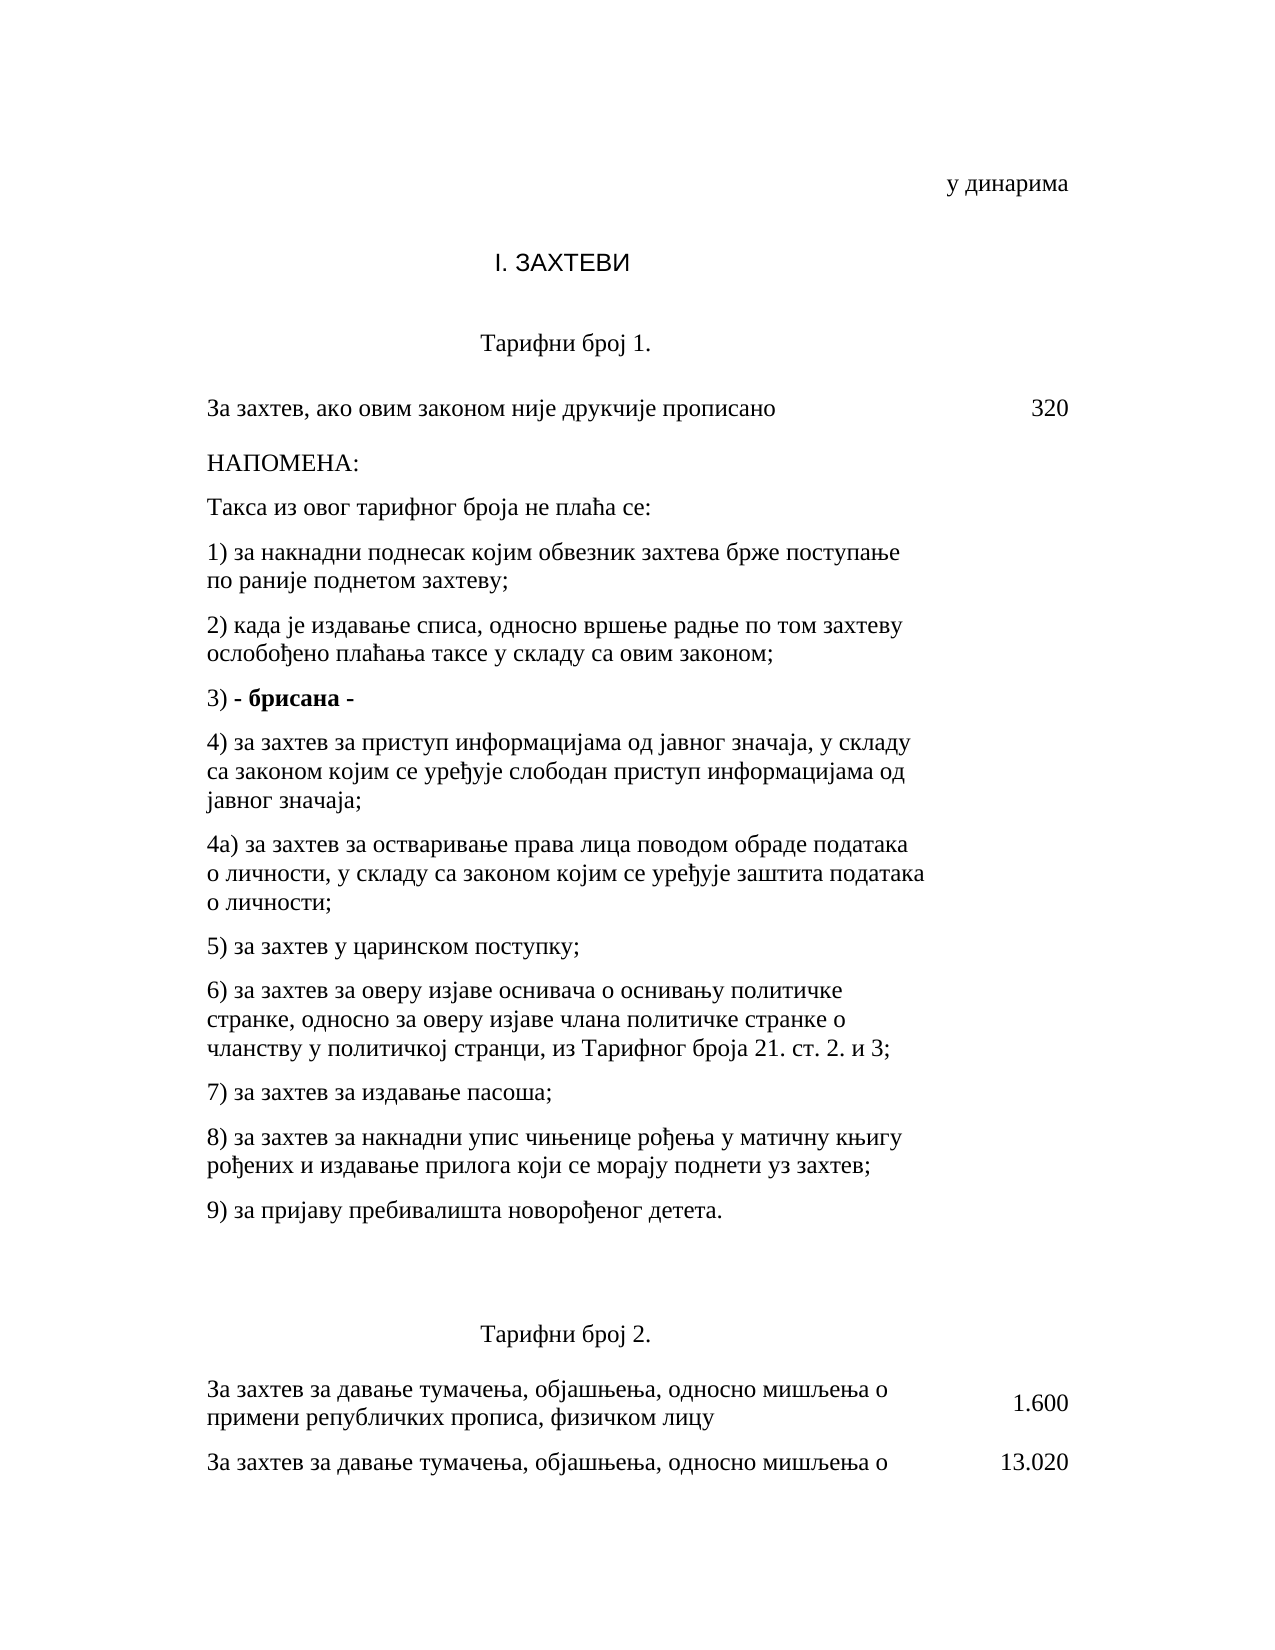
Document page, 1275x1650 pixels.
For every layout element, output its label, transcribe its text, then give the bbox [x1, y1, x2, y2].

table_cell [933, 529, 1076, 602]
table_cell 4) за захтев за приступ информацијама од јавног значаја, у складу са законом којим се уређује слободан приступ информацијама од јавног значаја; [199, 719, 933, 821]
table_cell Такса из овог тарифног броја не плаћа се: [199, 484, 933, 529]
table_cell Тарифни број 2. [199, 1301, 933, 1366]
table_cell [933, 310, 1076, 375]
table_cell I. ЗАХТЕВИ [199, 215, 933, 309]
table_cell [933, 1187, 1076, 1231]
table_header у динарима [933, 150, 1076, 215]
table_cell [933, 215, 1076, 309]
table_cell [933, 968, 1076, 1069]
table_cell 13.020 [933, 1439, 1076, 1483]
table_cell [933, 1069, 1076, 1114]
table_cell 3) - брисана - [199, 675, 933, 719]
table_cell 8) за захтев за накнадни упис чињенице рођења у матичну књигу рођених и издавање прилога који се морају поднети уз захтев; [199, 1114, 933, 1187]
table_cell [933, 1114, 1076, 1187]
table_cell [933, 1231, 1076, 1301]
table_cell 7) за захтев за издавање пасоша; [199, 1069, 933, 1114]
table_cell [933, 440, 1076, 484]
table_cell [933, 602, 1076, 675]
table_cell За захтев за давање тумачења, објашњења, односно мишљења о примени републичких прописа, физичком лицу [199, 1366, 933, 1439]
table_cell [933, 1301, 1076, 1366]
table_cell 2) када је издавање списа, односно вршење радње по том захтеву ослобођено плаћања таксе у складу са овим законом; [199, 602, 933, 675]
table_cell [933, 675, 1076, 719]
table_cell 1) за накнадни поднесак којим обвезник захтева брже поступање по раније поднетом захтеву; [199, 529, 933, 602]
table_cell 9) за пријаву пребивалишта новорођеног детета. [199, 1187, 933, 1231]
table_cell [933, 719, 1076, 821]
table_cell 320 [933, 375, 1076, 440]
table_cell За захтев, ако овим законом није друкчије прописано [199, 375, 933, 440]
table_cell [933, 923, 1076, 967]
table_cell [933, 484, 1076, 529]
table_cell За захтев за давање тумачења, објашњења, односно мишљења о [199, 1439, 933, 1483]
table_header [199, 150, 933, 215]
table_cell НАПОМЕНА: [199, 440, 933, 484]
table_cell [199, 1231, 933, 1301]
table_cell [933, 821, 1076, 923]
table_cell 6) за захтев за оверу изјаве оснивача о оснивању политичке странке, односно за оверу изјаве члана политичке странке о чланству у политичкој странци, из Тарифног броја 21. ст. 2. и 3; [199, 968, 933, 1069]
table_cell 5) за захтев у царинском поступку; [199, 923, 933, 967]
table_cell 1.600 [933, 1366, 1076, 1439]
table_cell Тарифни број 1. [199, 310, 933, 375]
table_cell 4а) за захтев за остваривање права лица поводом обраде података о личности, у складу са законом којим се уређује заштита података о личности; [199, 821, 933, 923]
